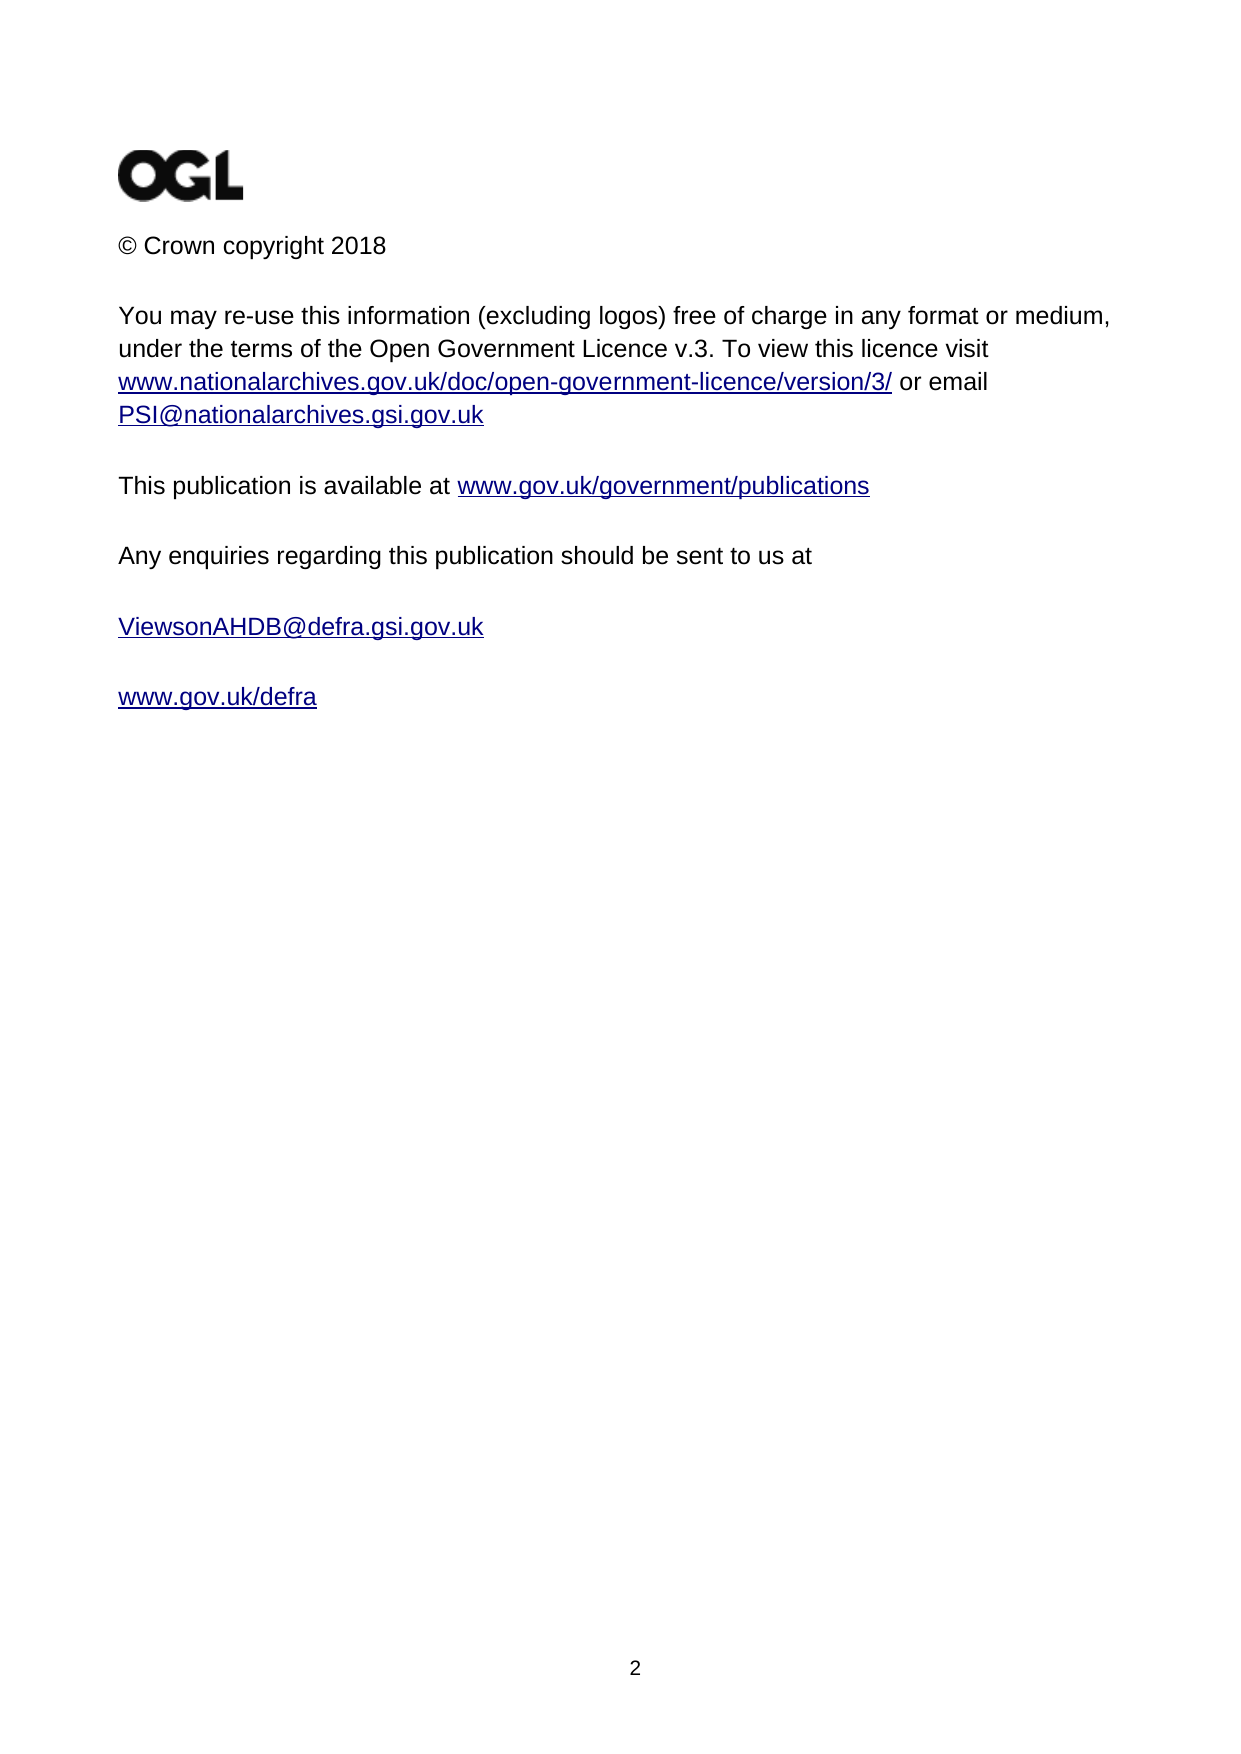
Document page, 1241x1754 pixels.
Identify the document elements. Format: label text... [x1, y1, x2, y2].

text © Crown copyright 2018 [118, 231, 1122, 259]
text You may re-use this information (excluding logos) free of charge in any format or medium, under the terms of the Open Government Licence v.3. To view this licence visit www.nationalarchives.gov.uk/doc/open-government-licence/version/3/ or email PSI@nationalarchives.gsi.gov.uk [118, 301, 1122, 429]
text www.gov.uk/defra [118, 682, 1122, 711]
text Any enquiries regarding this publication should be sent to us at [118, 541, 1122, 570]
table_header [692, 74, 1170, 150]
text This publication is available at www.gov.uk/government/publications [118, 471, 1122, 499]
text ViewsonAHDB@defra.gsi.gov.uk [118, 612, 1122, 641]
table_header [118, 74, 692, 150]
